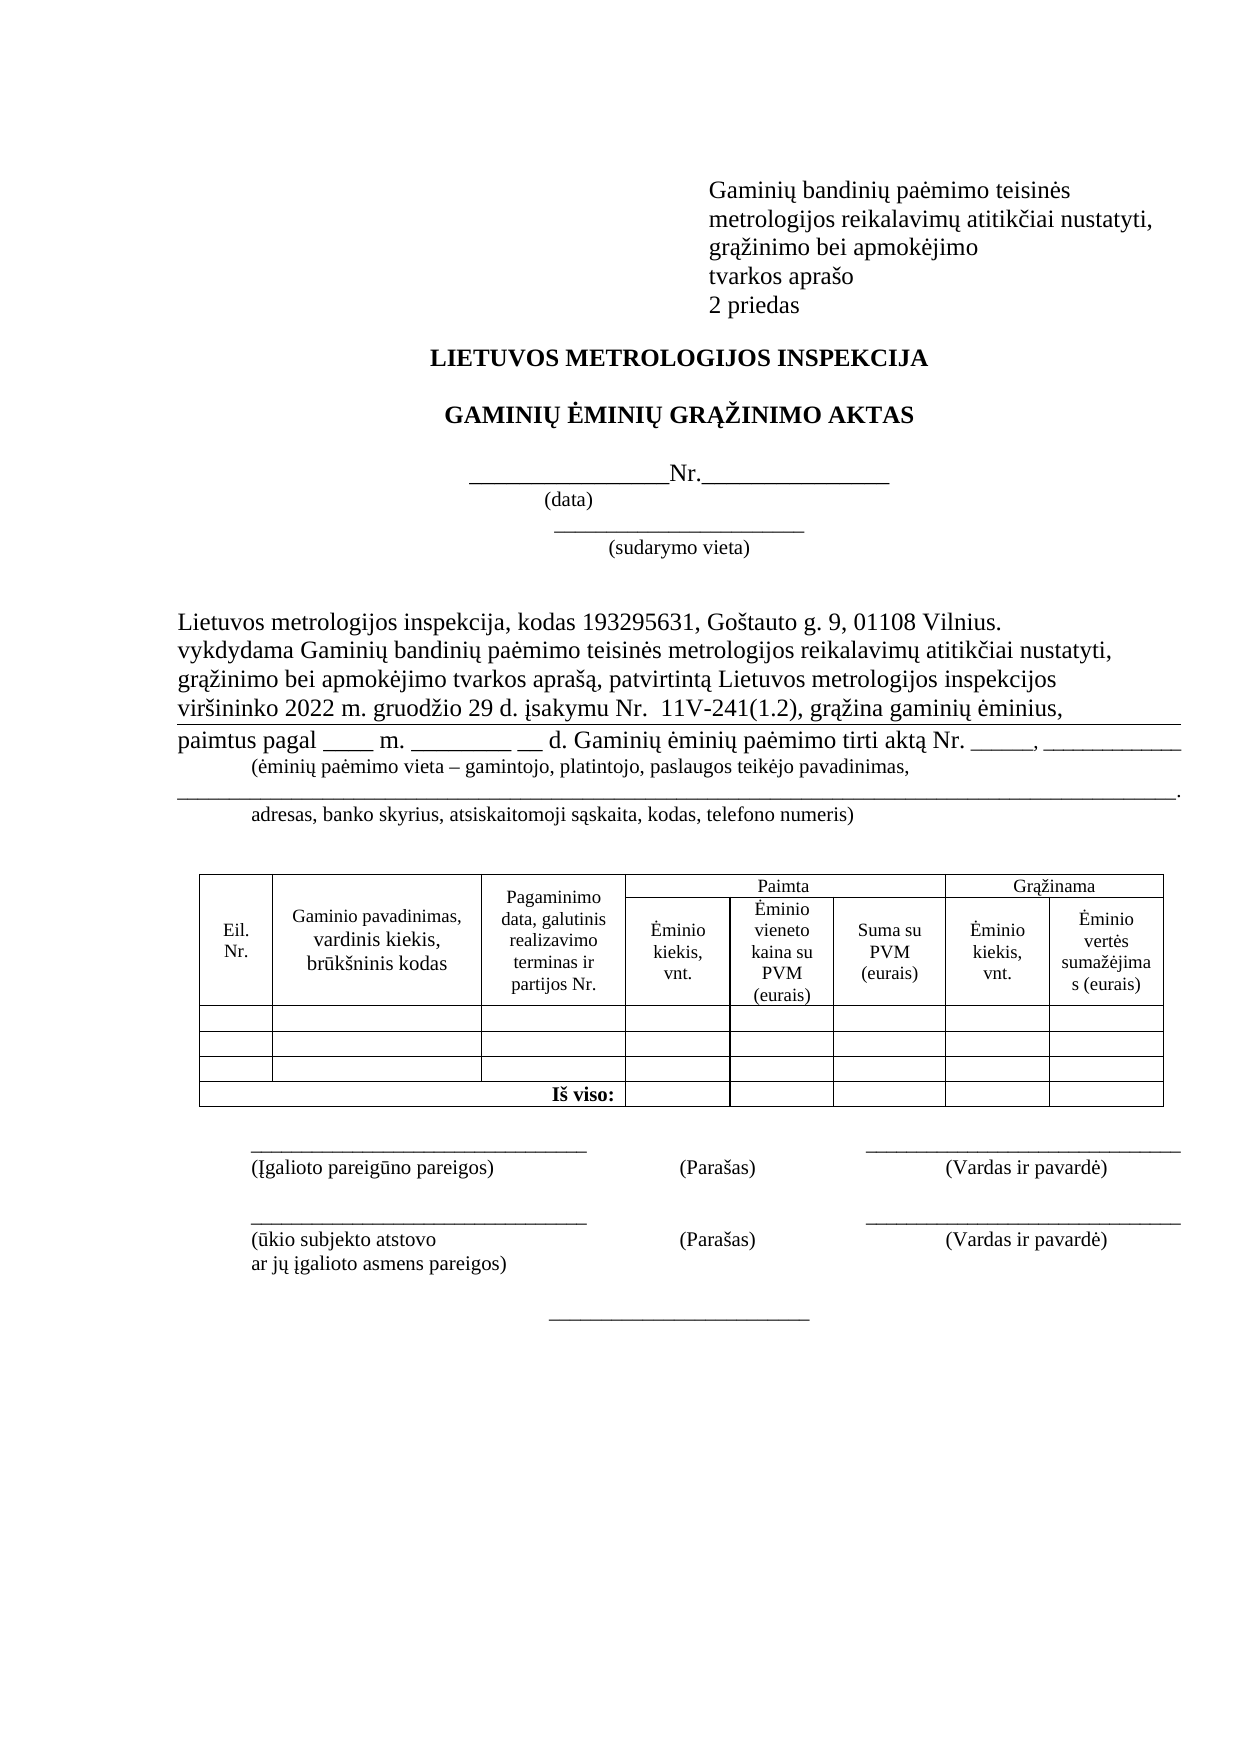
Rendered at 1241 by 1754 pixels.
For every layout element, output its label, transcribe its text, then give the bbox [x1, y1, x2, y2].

text GAMINIŲ ĖMINIŲ GRĄŽINIMO AKTAS [177, 400, 1181, 429]
text (Įgalioto pareigūno pareigos) (Parašas) (Vardas ir pavardė) [177, 1155, 1181, 1179]
text viršininko 2022 m. gruodžio 29 d. įsakymu Nr. 11V-241(1.2), grąžina gaminių ėminius, [177, 693, 1181, 724]
text ar jų įgalioto asmens pareigos) [177, 1251, 1181, 1275]
text Lietuvos metrologijos inspekcija, kodas 193295631, Goštauto g. 9, 01108 Vilnius. [177, 607, 1181, 636]
text 2 priedas [177, 290, 1181, 319]
text ________________________ [177, 511, 1181, 534]
table_cell [626, 1006, 729, 1031]
table_cell [834, 1032, 945, 1056]
table_cell [1050, 1057, 1163, 1081]
table_cell [1050, 1082, 1163, 1106]
table_cell [273, 1057, 481, 1081]
table_cell Ėminio kiekis, vnt. [626, 898, 729, 1005]
table_cell [731, 1057, 833, 1081]
text grąžinimo bei apmokėjimo tvarkos aprašą, patvirtintą Lietuvos metrologijos inspekcijos [177, 664, 1181, 693]
table_cell [482, 1032, 625, 1056]
table_cell [946, 1006, 1049, 1031]
text (data) [177, 486, 1181, 511]
text grąžinimo bei apmokėjimo [709, 232, 1181, 261]
table_cell [200, 1006, 272, 1031]
table_cell [273, 1032, 481, 1056]
table_cell [834, 1082, 945, 1106]
table_cell Ėminio kiekis, vnt. [946, 898, 1049, 1005]
table_cell [273, 1006, 481, 1031]
table_header Pagaminimo data, galutinis realizavimo terminas ir partijos Nr. [482, 875, 625, 1005]
table_header Grąžinama [946, 875, 1163, 897]
text metrologijos reikalavimų atitikčiai nustatyti, [709, 204, 1181, 232]
table_cell [1050, 1006, 1163, 1031]
table_cell Ėminio vertės sumažėjimas (eurais) [1050, 898, 1163, 1005]
table_cell Suma su PVM (eurais) [834, 898, 945, 1005]
table_cell [946, 1082, 1049, 1106]
table_cell [1050, 1032, 1163, 1056]
table_cell [482, 1006, 625, 1031]
table_cell [946, 1032, 1049, 1056]
table_header Gaminio pavadinimas, vardinis kiekis, brūkšninis kodas [273, 875, 481, 1005]
table_cell [946, 1057, 1049, 1081]
table_cell [626, 1032, 729, 1056]
text vykdydama Gaminių bandinių paėmimo teisinės metrologijos reikalavimų atitikčiai nustatyti, [177, 636, 1181, 664]
text (ėminių paėmimo vieta – gamintojo, platintojo, paslaugos teikėjo pavadinimas, [177, 754, 1181, 778]
table_cell [626, 1057, 729, 1081]
text paimtus pagal ____ m. ________ __ d. Gaminių ėminių paėmimo tirti aktą Nr. ______, [177, 725, 1181, 754]
table_cell [834, 1006, 945, 1031]
table_cell [482, 1057, 625, 1081]
text tvarkos aprašo [709, 261, 1181, 290]
text _________________________ [177, 1299, 1181, 1323]
table_cell [731, 1082, 833, 1106]
text (sudarymo vieta) [177, 534, 1181, 559]
table_header Paimta [626, 875, 945, 897]
table_cell [731, 1006, 833, 1031]
table_cell [626, 1082, 729, 1106]
text adresas, banko skyrius, atsiskaitomoji sąskaita, kodas, telefono numeris) [177, 802, 1181, 826]
text (ūkio subjekto atstovo (Parašas) (Vardas ir pavardė) [177, 1227, 1181, 1251]
table_cell Iš viso: [200, 1082, 625, 1106]
table_cell [200, 1057, 272, 1081]
text ________________Nr._______________ [177, 458, 1181, 486]
table_cell Ėminio vieneto kaina su PVM (eurais) [731, 898, 833, 1005]
text LIETUVOS METROLOGIJOS INSPEKCIJA [177, 343, 1181, 371]
table_cell [731, 1032, 833, 1056]
table_header Eil. Nr. [200, 875, 272, 1005]
text Gaminių bandinių paėmimo teisinės [709, 175, 1181, 204]
table_cell [200, 1032, 272, 1056]
table_cell [834, 1057, 945, 1081]
text . [177, 778, 1181, 802]
